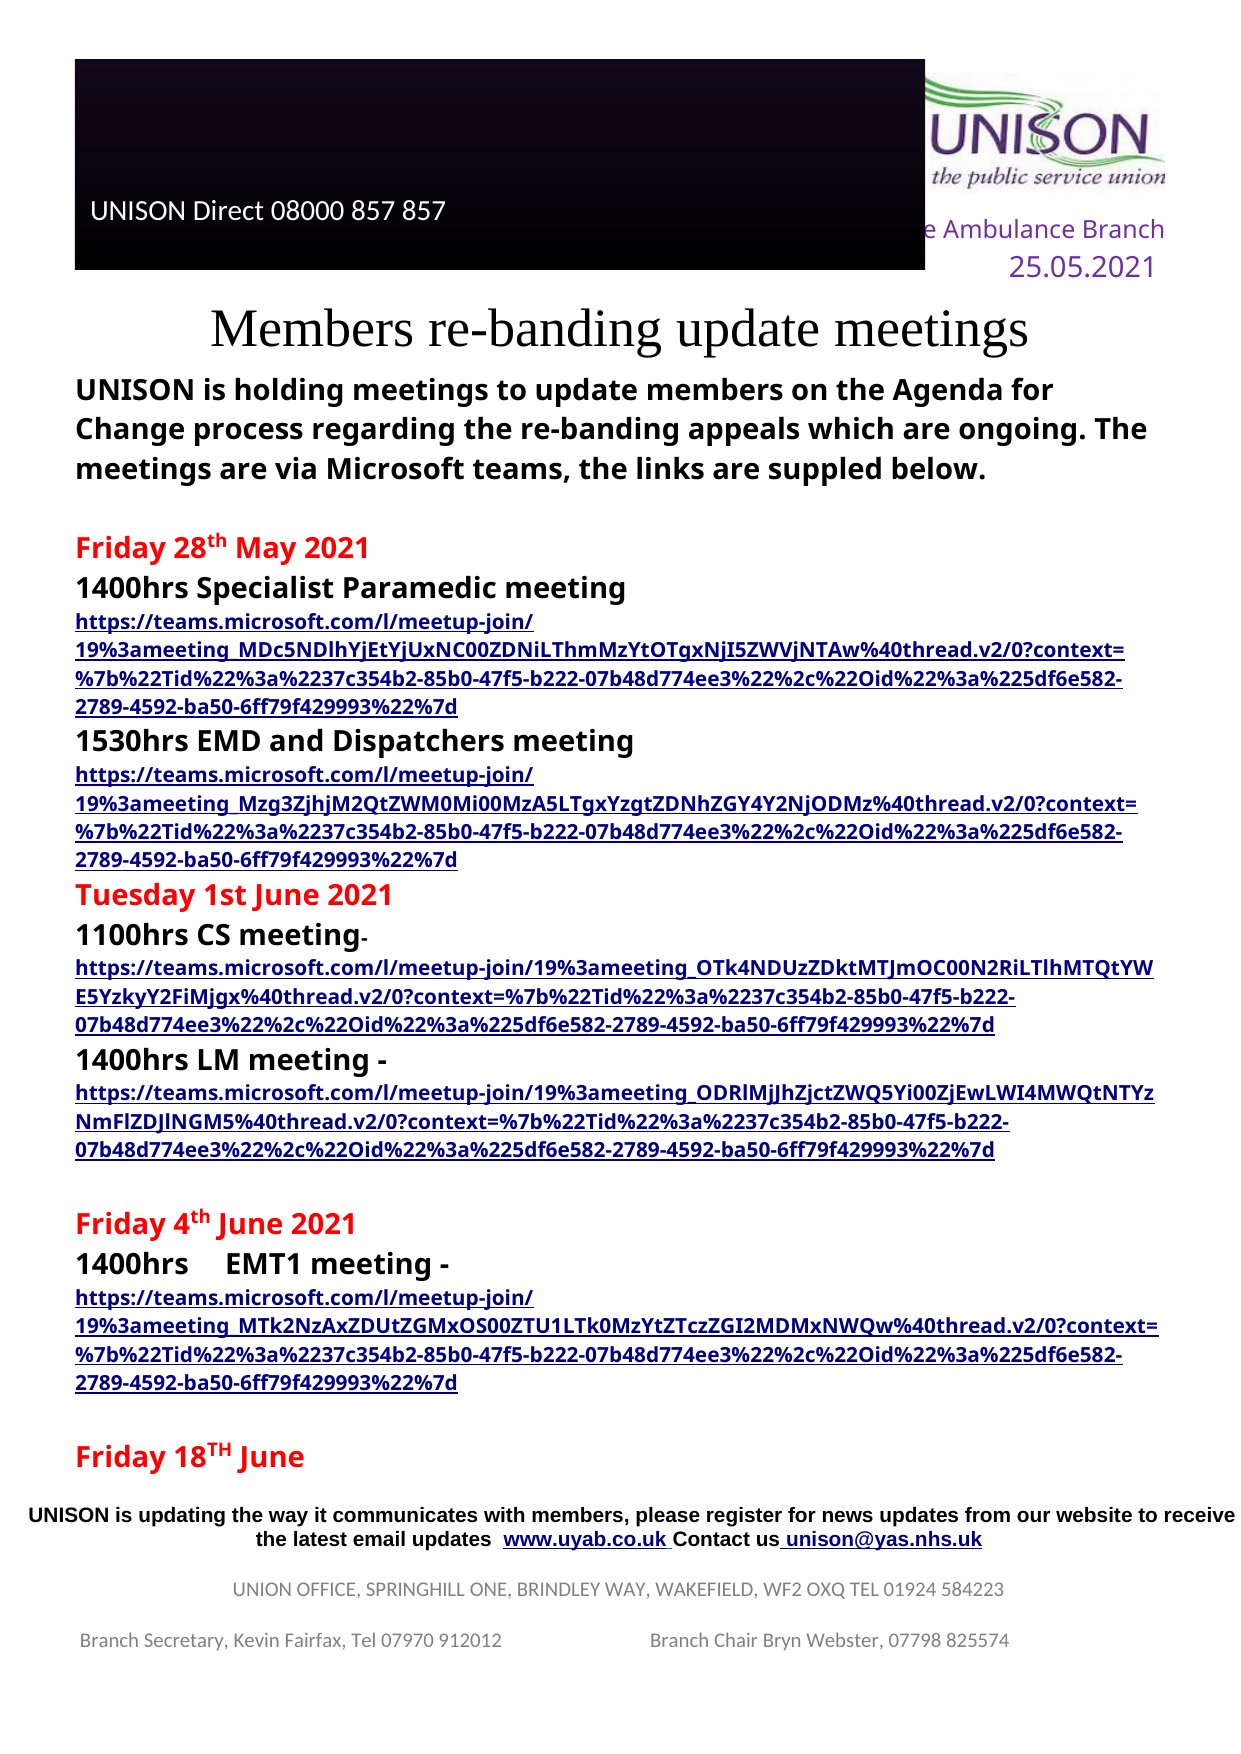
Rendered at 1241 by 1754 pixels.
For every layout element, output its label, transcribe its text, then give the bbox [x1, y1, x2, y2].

text Members re-banding update meetings [75, 296, 1165, 358]
text 1400hrs EMT1 meeting - [75, 1243, 1165, 1283]
text Tuesday 1st June 2021 [75, 874, 1165, 914]
text 1100hrs CS meeting- https://teams.microsoft.com/l/meetup-join/19%3ameeting_OTk4NDUzZDktMTJmOC00N2RiLTlhMTQtYWE5YzkyY2FiMjgx%40thread.v2/0?context=%7b%22Tid%22%3a%2237c354b2-85b0-47f5-b222-07b48d774ee3%22%2c%22Oid%22%3a%225df6e582-2789-4592-ba50-6ff79f429993%22%7d [75, 914, 1165, 1039]
text 1400hrs Specialist Paramedic meeting [75, 567, 1165, 607]
text UNISON is holding meetings to update members on the Agenda for Change process regarding the re-banding appeals which are ongoing. The meetings are via Microsoft teams, the links are suppled below. [75, 369, 1165, 488]
text Friday 18TH June [75, 1436, 1165, 1476]
text Friday 4th June 2021 [75, 1203, 1165, 1243]
text Yorkshire Ambulance Branch [925, 212, 1165, 246]
text https://teams.microsoft.com/l/meetup-join/19%3ameeting_MDc5NDlhYjEtYjUxNC00ZDNiLThmMzYtOTgxNjI5ZWVjNTAw%40thread.v2/0?context=%7b%22Tid%22%3a%2237c354b2-85b0-47f5-b222-07b48d774ee3%22%2c%22Oid%22%3a%225df6e582-2789-4592-ba50-6ff79f429993%22%7d [75, 607, 1165, 721]
text 1400hrs LM meeting - https://teams.microsoft.com/l/meetup-join/19%3ameeting_ODRlMjJhZjctZWQ5Yi00ZjEwLWI4MWQtNTYzNmFlZDJlNGM5%40thread.v2/0?context=%7b%22Tid%22%3a%2237c354b2-85b0-47f5-b222-07b48d774ee3%22%2c%22Oid%22%3a%225df6e582-2789-4592-ba50-6ff79f429993%22%7d [75, 1039, 1165, 1164]
text https://teams.microsoft.com/l/meetup-join/19%3ameeting_MTk2NzAxZDUtZGMxOS00ZTU1LTk0MzYtZTczZGI2MDMxNWQw%40thread.v2/0?context=%7b%22Tid%22%3a%2237c354b2-85b0-47f5-b222-07b48d774ee3%22%2c%22Oid%22%3a%225df6e582-2789-4592-ba50-6ff79f429993%22%7d [75, 1283, 1165, 1397]
text 1530hrs EMD and Dispatchers meeting [75, 721, 1165, 760]
text Friday 28th May 2021 [75, 527, 1165, 567]
text 25.05.2021 [75, 246, 1165, 286]
text https://teams.microsoft.com/l/meetup-join/19%3ameeting_Mzg3ZjhjM2QtZWM0Mi00MzA5LTgxYzgtZDNhZGY4Y2NjODMz%40thread.v2/0?context=%7b%22Tid%22%3a%2237c354b2-85b0-47f5-b222-07b48d774ee3%22%2c%22Oid%22%3a%225df6e582-2789-4592-ba50-6ff79f429993%22%7d [75, 760, 1165, 874]
